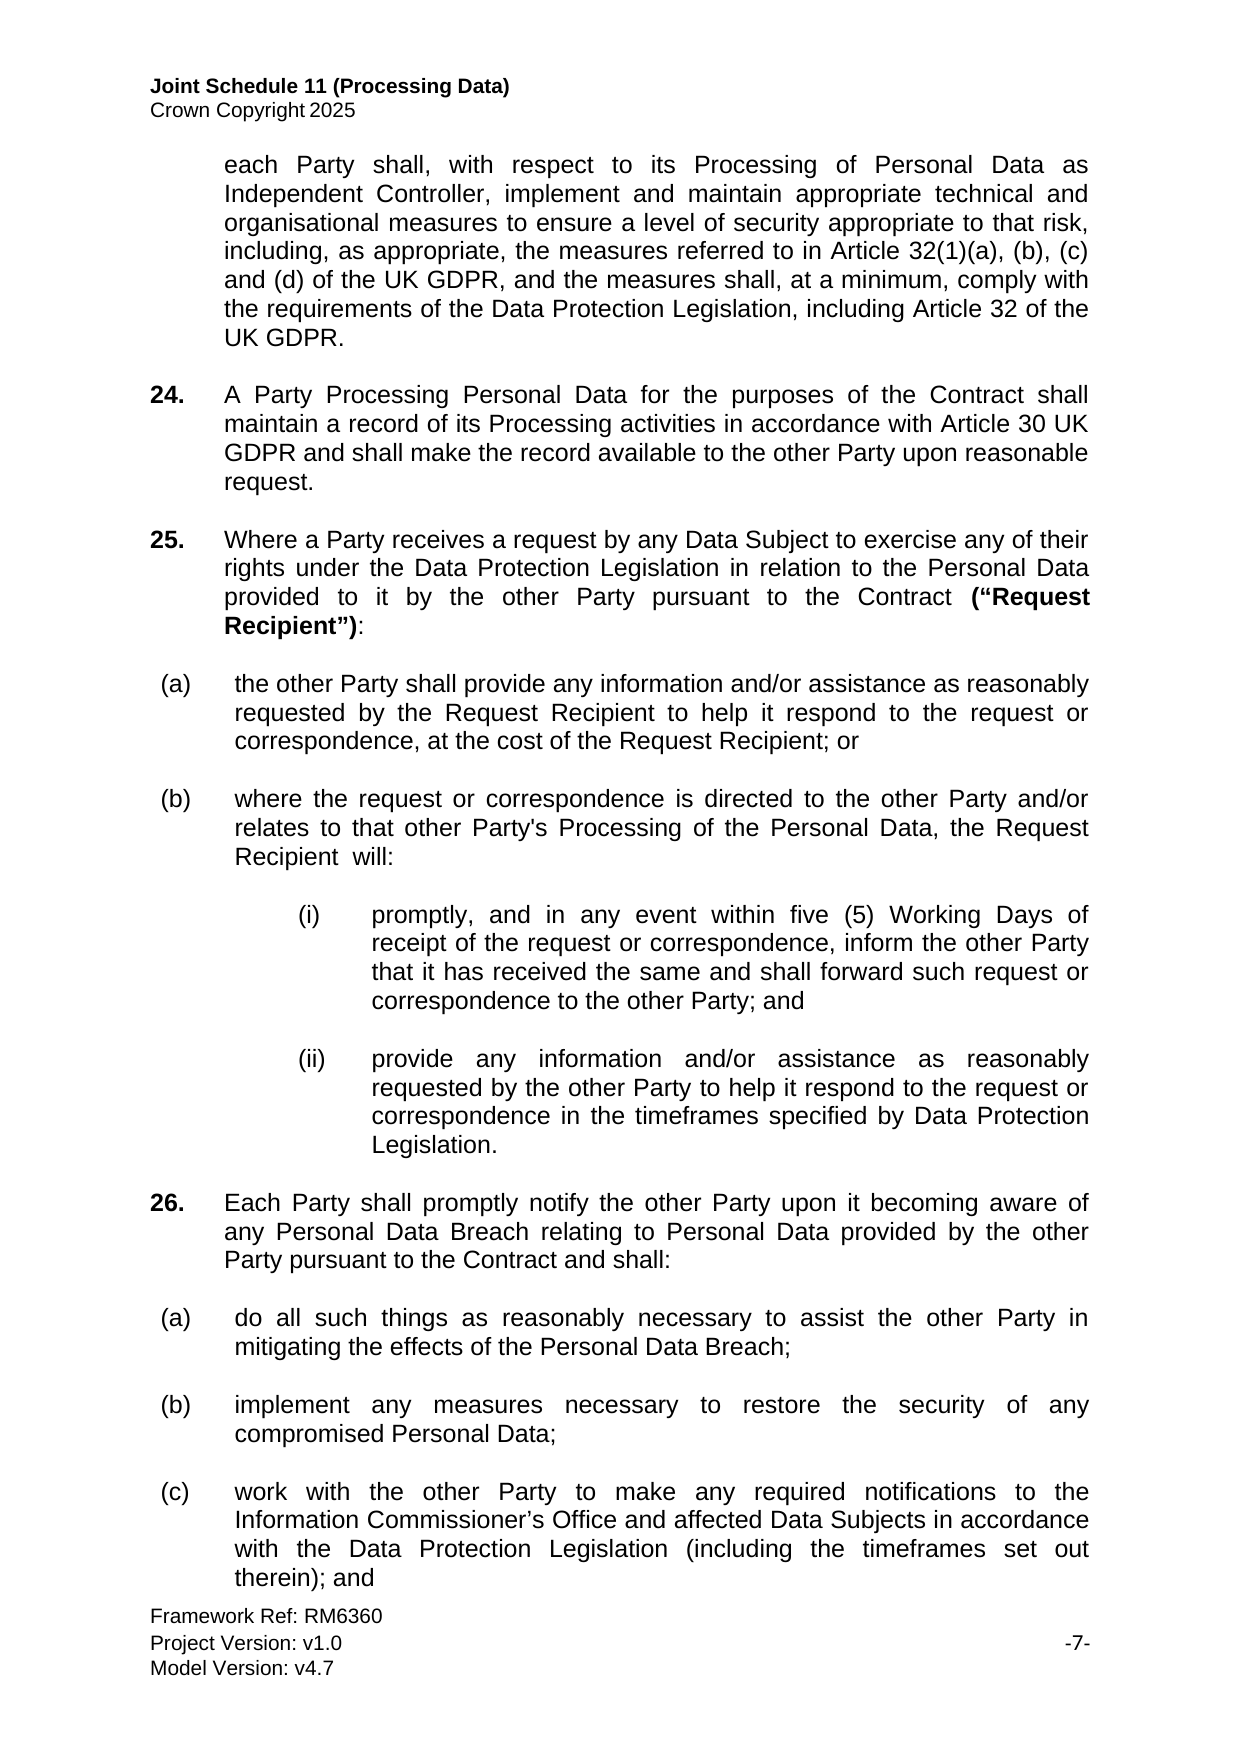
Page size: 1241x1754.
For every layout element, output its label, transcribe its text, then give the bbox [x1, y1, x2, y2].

list where the request or correspondence is directed to the other Party and/or relates to that other Party's Processing of the Personal Data, the Request Recipient will: [160, 784, 1090, 870]
list A Party Processing Personal Data for the purposes of the Contract shall maintain a record of its Processing activities in accordance with Article 30 UK GDPR and shall make the record available to the other Party upon reasonable request. [150, 380, 1090, 495]
list the other Party shall provide any information and/or assistance as reasonably requested by the Request Recipient to help it respond to the request or correspondence, at the cost of the Request Recipient; or [160, 669, 1090, 755]
list Where a Party receives a request by any Data Subject to exercise any of their rights under the Data Protection Legislation in relation to the Personal Data provided to it by the other Party pursuant to the Contract (“Request Recipient”): [150, 524, 1090, 639]
list implement any measures necessary to restore the security of any compromised Personal Data; [160, 1390, 1090, 1447]
list promptly, and in any event within five (5) Working Days of receipt of the request or correspondence, inform the other Party that it has received the same and shall forward such request or correspondence to the other Party; and [298, 899, 1090, 1014]
list each Party shall, with respect to its Processing of Personal Data as Independent Controller, implement and maintain appropriate technical and organisational measures to ensure a level of security appropriate to that risk, including, as appropriate, the measures referred to in Article 32(1)(a), (b), (c) and (d) of the UK GDPR, and the measures shall, at a minimum, comply with the requirements of the Data Protection Legislation, including Article 32 of the UK GDPR. [150, 150, 1090, 351]
list provide any information and/or assistance as reasonably requested by the other Party to help it respond to the request or correspondence in the timeframes specified by Data Protection Legislation. [298, 1044, 1090, 1159]
list do all such things as reasonably necessary to assist the other Party in mitigating the effects of the Personal Data Breach; [160, 1303, 1090, 1361]
list work with the other Party to make any required notifications to the Information Commissioner’s Office and affected Data Subjects in accordance with the Data Protection Legislation (including the timeframes set out therein); and [160, 1477, 1090, 1592]
list Each Party shall promptly notify the other Party upon it becoming aware of any Personal Data Breach relating to Personal Data provided by the other Party pursuant to the Contract and shall: [150, 1188, 1090, 1274]
